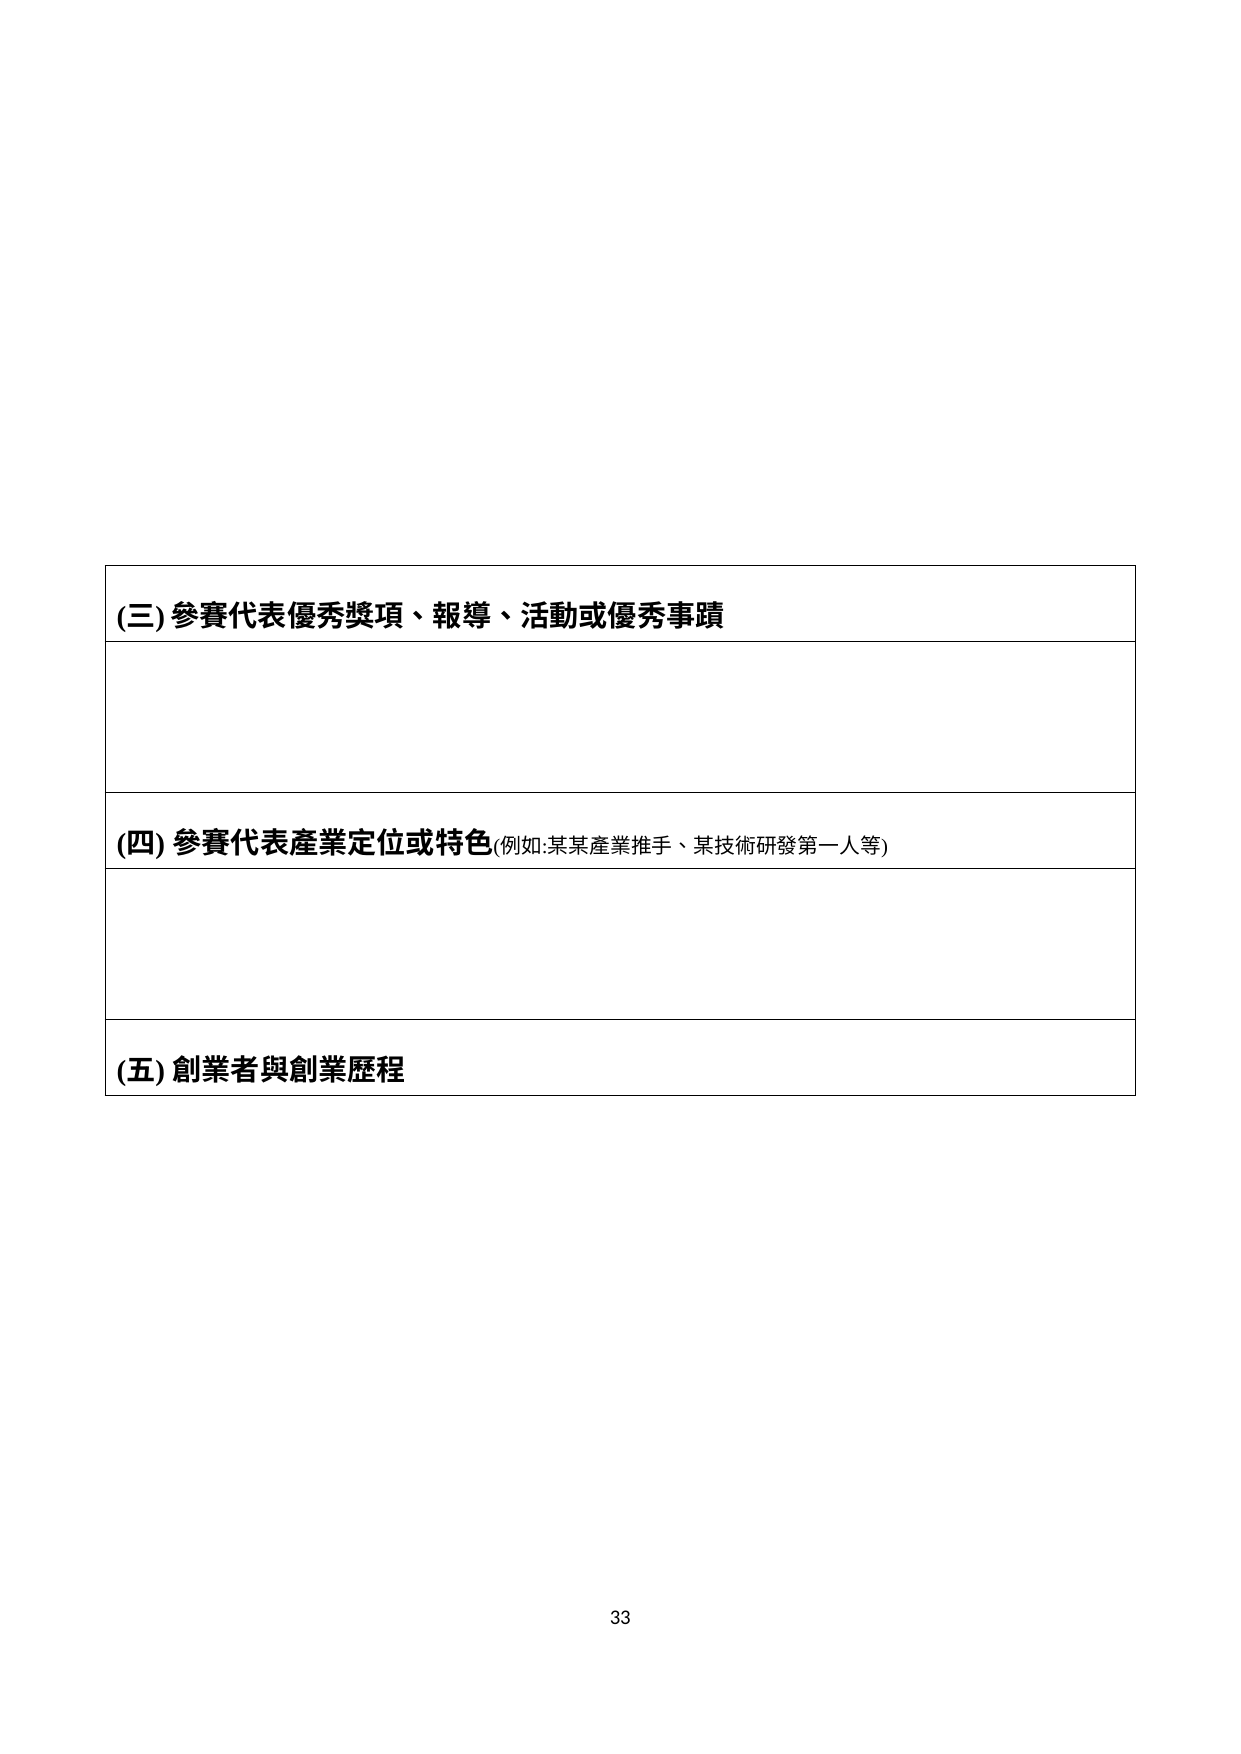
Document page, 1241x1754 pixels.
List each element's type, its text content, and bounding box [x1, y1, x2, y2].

table_cell [106, 869, 1135, 1019]
table_cell (五) 創業者與創業歷程 [106, 1020, 1135, 1095]
table_cell (三) 參賽代表優秀獎項、報導、活動或優秀事蹟 [106, 566, 1135, 641]
table_cell (四) 參賽代表產業定位或特色(例如:某某產業推手、某技術研發第一人等) [106, 793, 1135, 868]
table_cell [106, 642, 1135, 792]
